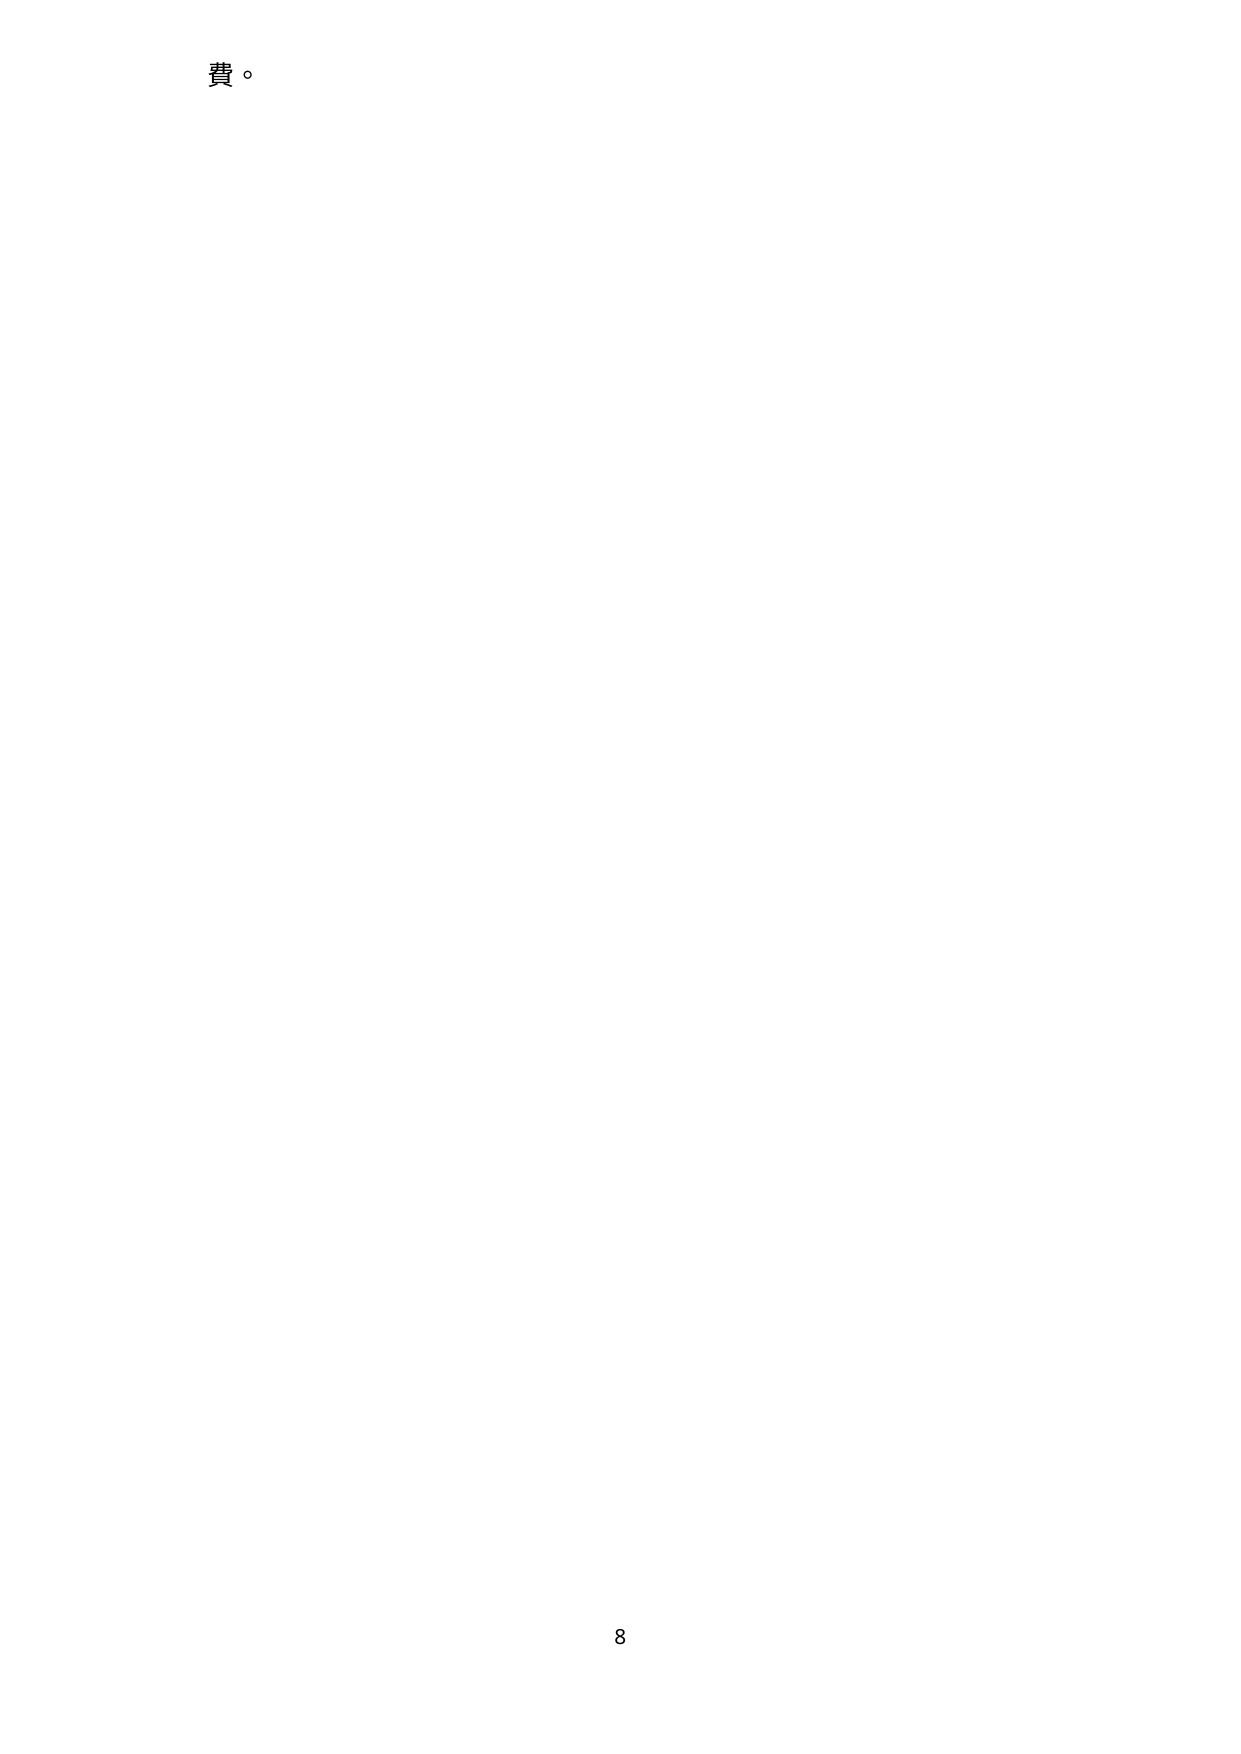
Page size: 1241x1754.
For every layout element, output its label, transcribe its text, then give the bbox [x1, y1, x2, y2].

list 開辦期間若遇天然災害發生或有發生之虞時發布停止上班上課，不另補課及退費。 [132, 36, 1146, 111]
